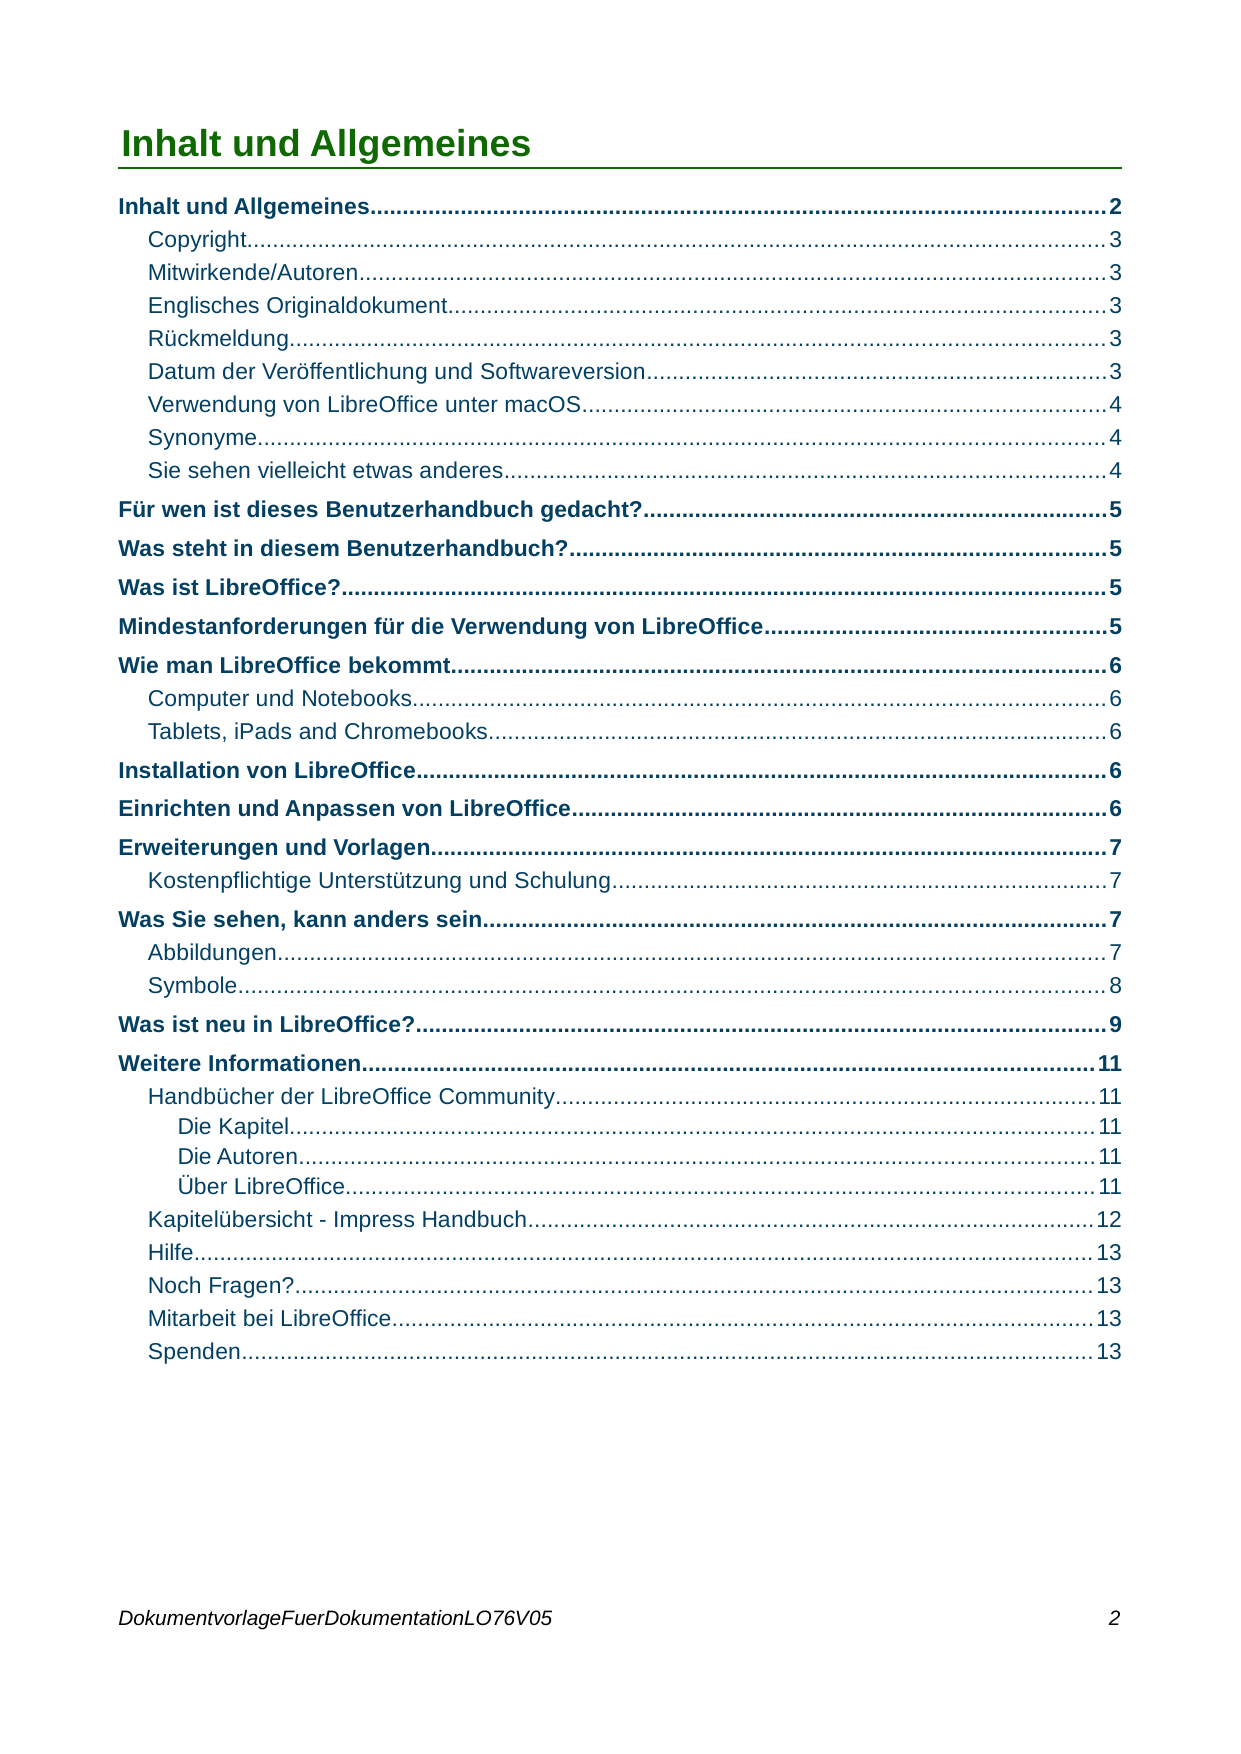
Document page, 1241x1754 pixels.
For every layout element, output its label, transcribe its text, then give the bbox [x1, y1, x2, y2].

text Inhalt und Allgemeines 2 [118, 193, 1122, 220]
text Copyright 3 [148, 226, 1122, 253]
text Datum der Veröffentlichung und Softwareversion 3 [148, 358, 1122, 385]
text Synonyme 4 [148, 424, 1122, 451]
text Installation von LibreOffice 6 [118, 756, 1122, 783]
text Für wen ist dieses Benutzerhandbuch gedacht? 5 [118, 496, 1122, 523]
text Kapitelübersicht - Impress Handbuch 12 [148, 1205, 1122, 1232]
text Einrichten und Anpassen von LibreOffice 6 [118, 795, 1122, 822]
text Tablets, iPads and Chromebooks 6 [148, 717, 1122, 744]
text Sie sehen vielleicht etwas anderes 4 [148, 457, 1122, 484]
text Über LibreOffice 11 [177, 1172, 1122, 1199]
text Handbücher der LibreOffice Community 11 [148, 1082, 1122, 1109]
text Symbole 8 [148, 972, 1122, 999]
text Hilfe 13 [148, 1238, 1122, 1265]
text Mitarbeit bei LibreOffice 13 [148, 1304, 1122, 1331]
text Computer und Notebooks 6 [148, 684, 1122, 711]
text Erweiterungen und Vorlagen 7 [118, 834, 1122, 861]
subtitle Inhalt und Allgemeines [118, 118, 1122, 167]
text Wie man LibreOffice bekommt 6 [118, 651, 1122, 678]
text Mitwirkende/Autoren 3 [148, 259, 1122, 286]
text Verwendung von LibreOffice unter macOS 4 [148, 391, 1122, 418]
text Was ist LibreOffice? 5 [118, 573, 1122, 600]
text Spenden 13 [148, 1337, 1122, 1364]
text Was Sie sehen, kann anders sein 7 [118, 906, 1122, 933]
text Die Autoren 11 [177, 1142, 1122, 1169]
text Mindestanforderungen für die Verwendung von LibreOffice 5 [118, 612, 1122, 639]
text Abbildungen 7 [148, 938, 1122, 966]
text Weitere Informationen 11 [118, 1049, 1122, 1076]
text Noch Fragen? 13 [148, 1271, 1122, 1298]
text Was steht in diesem Benutzerhandbuch? 5 [118, 534, 1122, 562]
text Kostenpflichtige Unterstützung und Schulung 7 [148, 867, 1122, 894]
text Was ist neu in LibreOffice? 9 [118, 1010, 1122, 1037]
text Rückmeldung 3 [148, 325, 1122, 352]
text Englisches Originaldokument 3 [148, 292, 1122, 319]
text Die Kapitel 11 [177, 1112, 1122, 1139]
